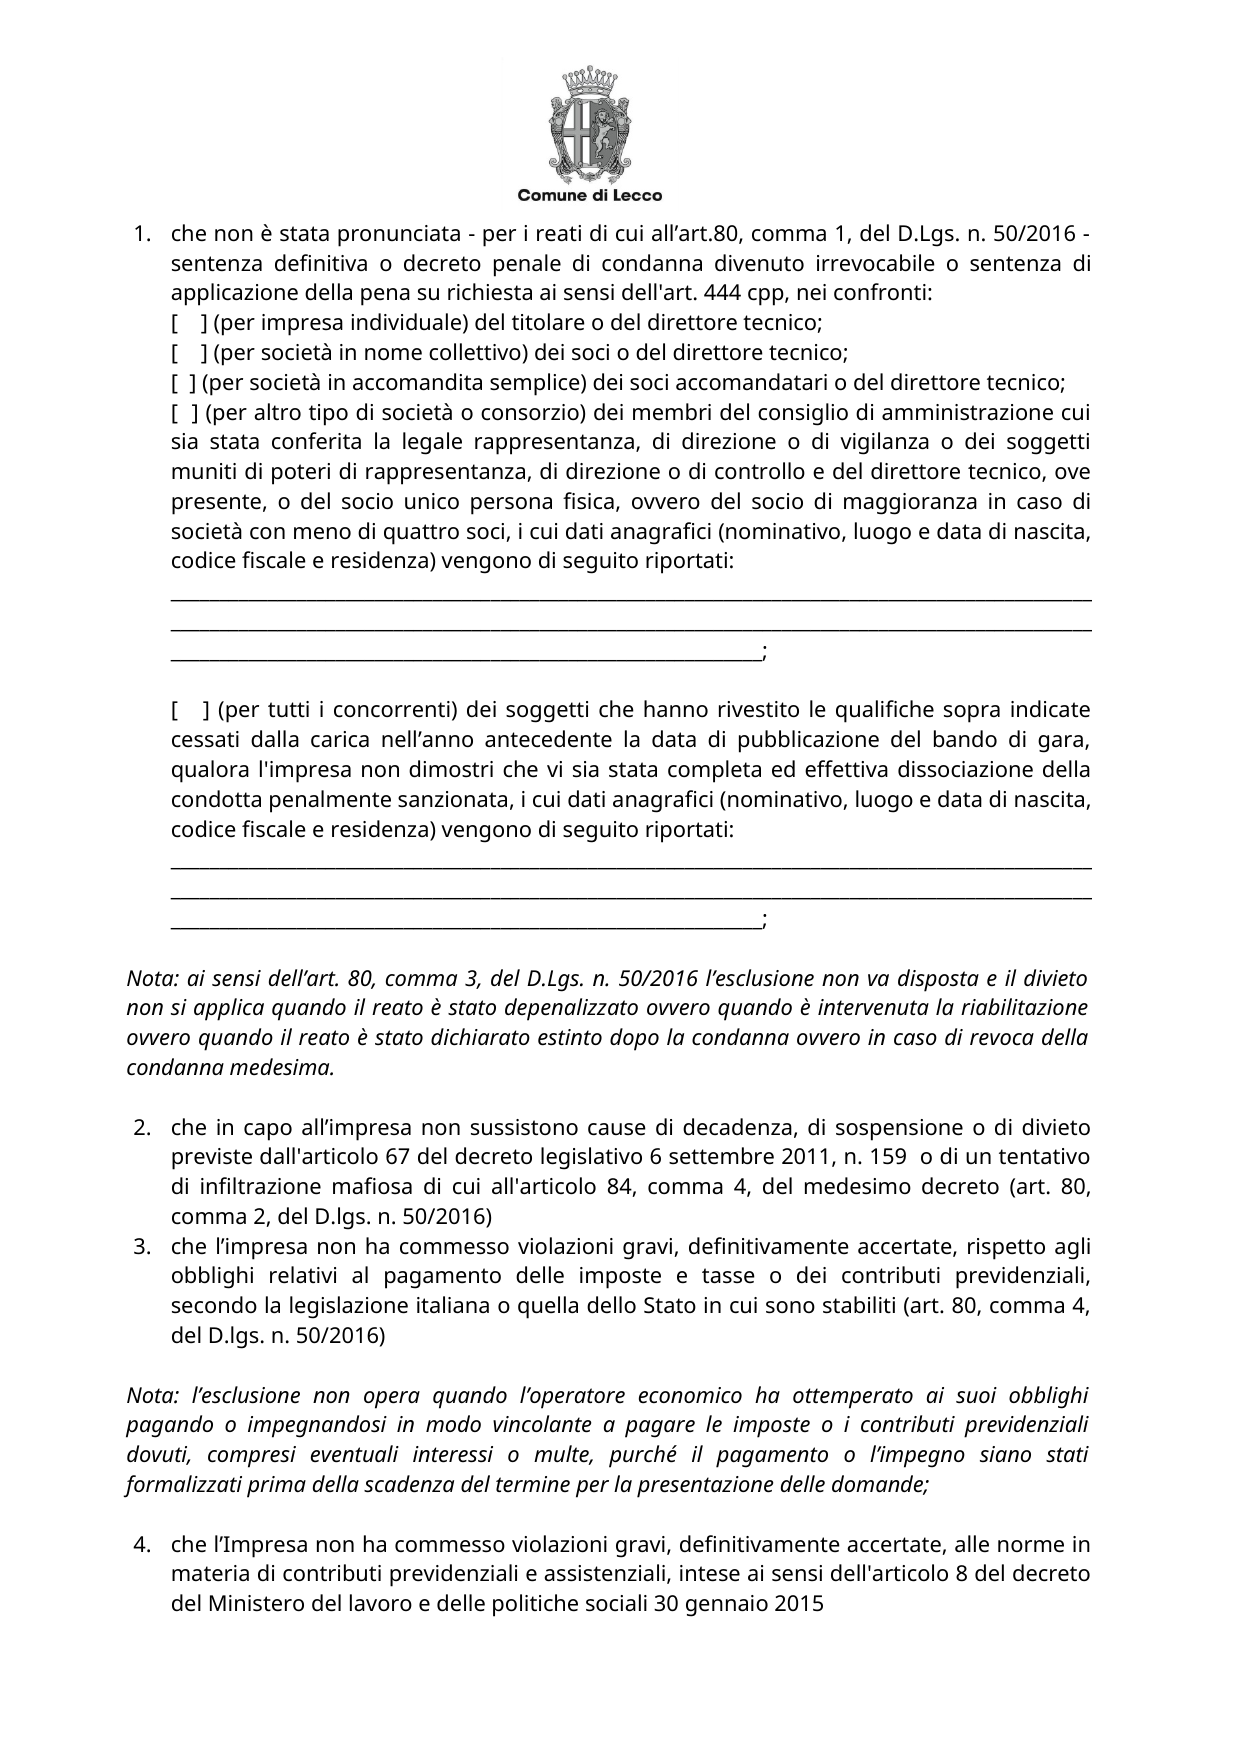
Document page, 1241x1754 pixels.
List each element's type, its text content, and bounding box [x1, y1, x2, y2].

text [ ] (per altro tipo di società o consorzio) dei membri del consiglio di amministrazione cui sia stata conferita la legale rappresentanza, di direzione o di vigilanza o dei soggetti muniti di poteri di rappresentanza, di direzione o di controllo e del direttore tecnico, ove presente, o del socio unico persona fisica, ovvero del socio di maggioranza in caso di società con meno di quattro soci, i cui dati anagrafici (nominativo, luogo e data di nascita, codice fiscale e residenza) vengono di seguito riportati: [171, 397, 1093, 575]
list che non è stata pronunciata - per i reati di cui all’art.80, comma 1, del D.Lgs. n. 50/2016 - sentenza definitiva o decreto penale di condanna divenuto irrevocabile o sentenza di applicazione della pena su richiesta ai sensi dell'art. 444 cpp, nei confronti: [133, 218, 1093, 307]
list che in capo all’impresa non sussistono cause di decadenza, di sospensione o di divieto previste dall'articolo 67 del decreto legislativo 6 settembre 2011, n. 159 o di un tentativo di infiltrazione mafiosa di cui all'articolo 84, comma 4, del medesimo decreto (art. 80, comma 2, del D.lgs. n. 50/2016) [133, 1112, 1093, 1231]
list che l’impresa non ha commesso violazioni gravi, definitivamente accertate, rispetto agli obblighi relativi al pagamento delle imposte e tasse o dei contributi previdenziali, secondo la legislazione italiana o quella dello Stato in cui sono stabiliti (art. 80, comma 4, del D.lgs. n. 50/2016) [133, 1231, 1093, 1350]
text ___________________________________________________________________________________________________________________________________________________________________________________________________________________________________________________________; [171, 843, 1093, 933]
text [ ] (per impresa individuale) del titolare o del direttore tecnico; [171, 307, 1093, 337]
text [ ] (per società in accomandita semplice) dei soci accomandatari o del direttore tecnico; [171, 367, 1093, 397]
list che l’Impresa non ha commesso violazioni gravi, definitivamente accertate, alle norme in materia di contributi previdenziali e assistenziali, intese ai sensi dell'articolo 8 del decreto del Ministero del lavoro e delle politiche sociali 30 gennaio 2015 [133, 1529, 1093, 1618]
text [ ] (per tutti i concorrenti) dei soggetti che hanno rivestito le qualifiche sopra indicate cessati dalla carica nell’anno antecedente la data di pubblicazione del bando di gara, qualora l'impresa non dimostri che vi sia stata completa ed effettiva dissociazione della condotta penalmente sanzionata, i cui dati anagrafici (nominativo, luogo e data di nascita, codice fiscale e residenza) vengono di seguito riportati: [171, 694, 1093, 843]
text Nota: ai sensi dell’art. 80, comma 3, del D.Lgs. n. 50/2016 l’esclusione non va disposta e il divieto non si applica quando il reato è stato depenalizzato ovvero quando è intervenuta la riabilitazione ovvero quando il reato è stato dichiarato estinto dopo la condanna ovvero in caso di revoca della condanna medesima. [126, 963, 1093, 1082]
text ___________________________________________________________________________________________________________________________________________________________________________________________________________________________________________________________; [171, 575, 1093, 665]
text Nota: l’esclusione non opera quando l’operatore economico ha ottemperato ai suoi obblighi pagando o impegnandosi in modo vincolante a pagare le imposte o i contributi previdenziali dovuti, compresi eventuali interessi o multe, purché il pagamento o l’impegno siano stati formalizzati prima della scadenza del termine per la presentazione delle domande; [126, 1380, 1093, 1499]
text [ ] (per società in nome collettivo) dei soci o del direttore tecnico; [171, 337, 1093, 367]
